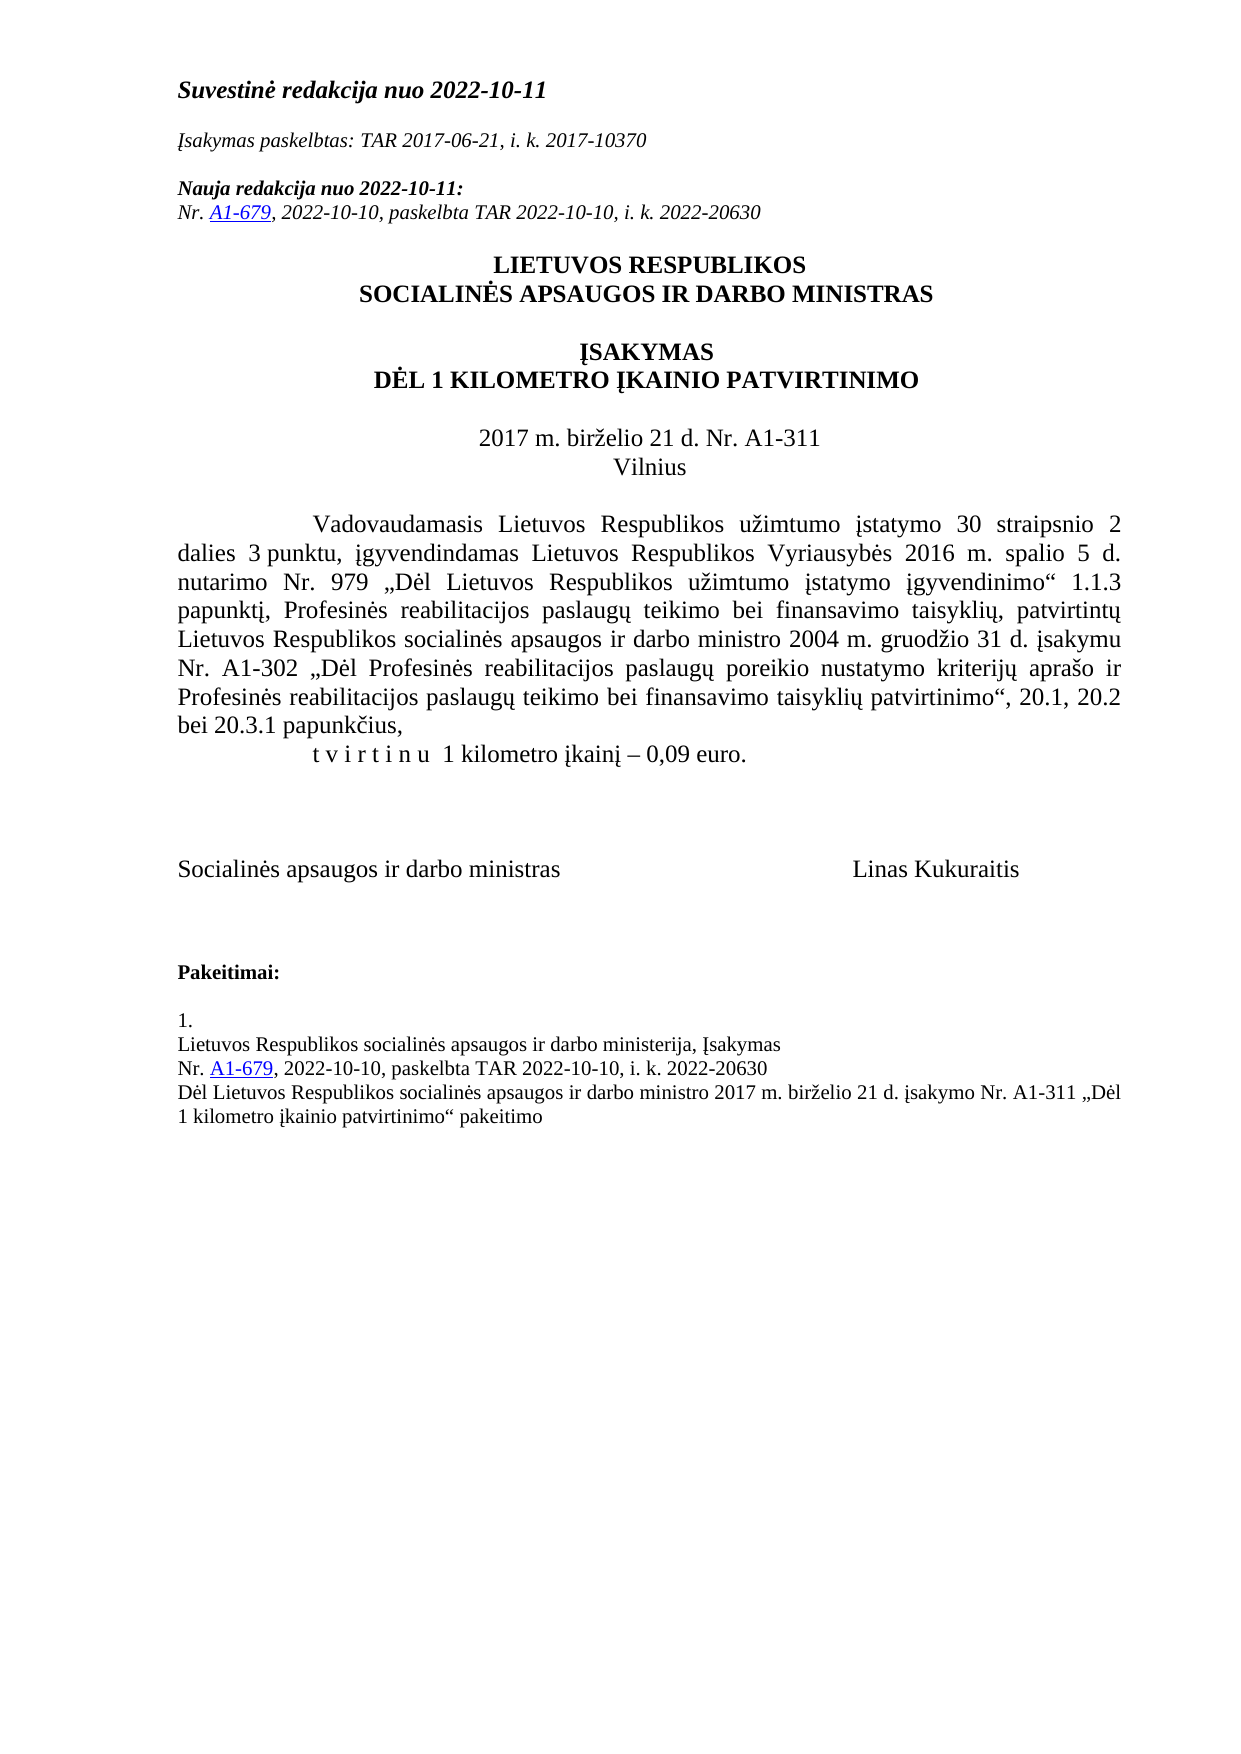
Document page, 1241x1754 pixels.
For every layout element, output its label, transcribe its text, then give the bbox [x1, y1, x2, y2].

text Nauja redakcija nuo 2022-10-11: [177, 176, 1122, 200]
text 1. [177, 1008, 1122, 1032]
text LIETUVOS RESPUBLIKOS [177, 250, 1122, 279]
text Dėl Lietuvos Respublikos socialinės apsaugos ir darbo ministro 2017 m. birželio 21 d. įsakymo Nr. A1-311 „Dėl 1 kilometro įkainio patvirtinimo“ pakeitimo [177, 1080, 1122, 1128]
text Nr. A1-679, 2022-10-10, paskelbta TAR 2022-10-10, i. k. 2022-20630 [177, 1056, 1122, 1080]
text DĖL 1 KILOMETRO ĮKAINIO PATVIRTINIMO [177, 365, 1122, 394]
text SOCIALINĖS APSAUGOS IR DARBO MINISTRAS [177, 279, 1122, 308]
text Suvestinė redakcija nuo 2022-10-11 [177, 75, 1122, 104]
text Vadovaudamasis Lietuvos Respublikos užimtumo įstatymo 30 straipsnio 2 dalies 3 punktu, įgyvendindamas Lietuvos Respublikos Vyriausybės 2016 m. spalio 5 d. nutarimo Nr. 979 „Dėl Lietuvos Respublikos užimtumo įstatymo įgyvendinimo“ 1.1.3 papunktį, Profesinės reabilitacijos paslaugų teikimo bei finansavimo taisyklių, patvirtintų Lietuvos Respublikos socialinės apsaugos ir darbo ministro 2004 m. gruodžio 31 d. įsakymu Nr. A1-302 „Dėl Profesinės reabilitacijos paslaugų poreikio nustatymo kriterijų aprašo ir Profesinės reabilitacijos paslaugų teikimo bei finansavimo taisyklių patvirtinimo“, 20.1, 20.2 bei 20.3.1 papunkčius, [177, 509, 1122, 739]
text Lietuvos Respublikos socialinės apsaugos ir darbo ministerija, Įsakymas [177, 1032, 1122, 1056]
text t v i r t i n u 1 kilometro įkainį – 0,09 euro. [177, 739, 1122, 768]
text ĮSAKYMAS [177, 337, 1122, 365]
text 2017 m. birželio 21 d. Nr. A1-311 Vilnius [177, 423, 1122, 480]
text Įsakymas paskelbtas: TAR 2017-06-21, i. k. 2017-10370 [177, 128, 1122, 152]
text Pakeitimai: [177, 960, 1122, 984]
text Socialinės apsaugos ir darbo ministras Linas Kukuraitis [177, 854, 1122, 883]
text Nr. A1-679, 2022-10-10, paskelbta TAR 2022-10-10, i. k. 2022-20630 [177, 200, 1122, 224]
